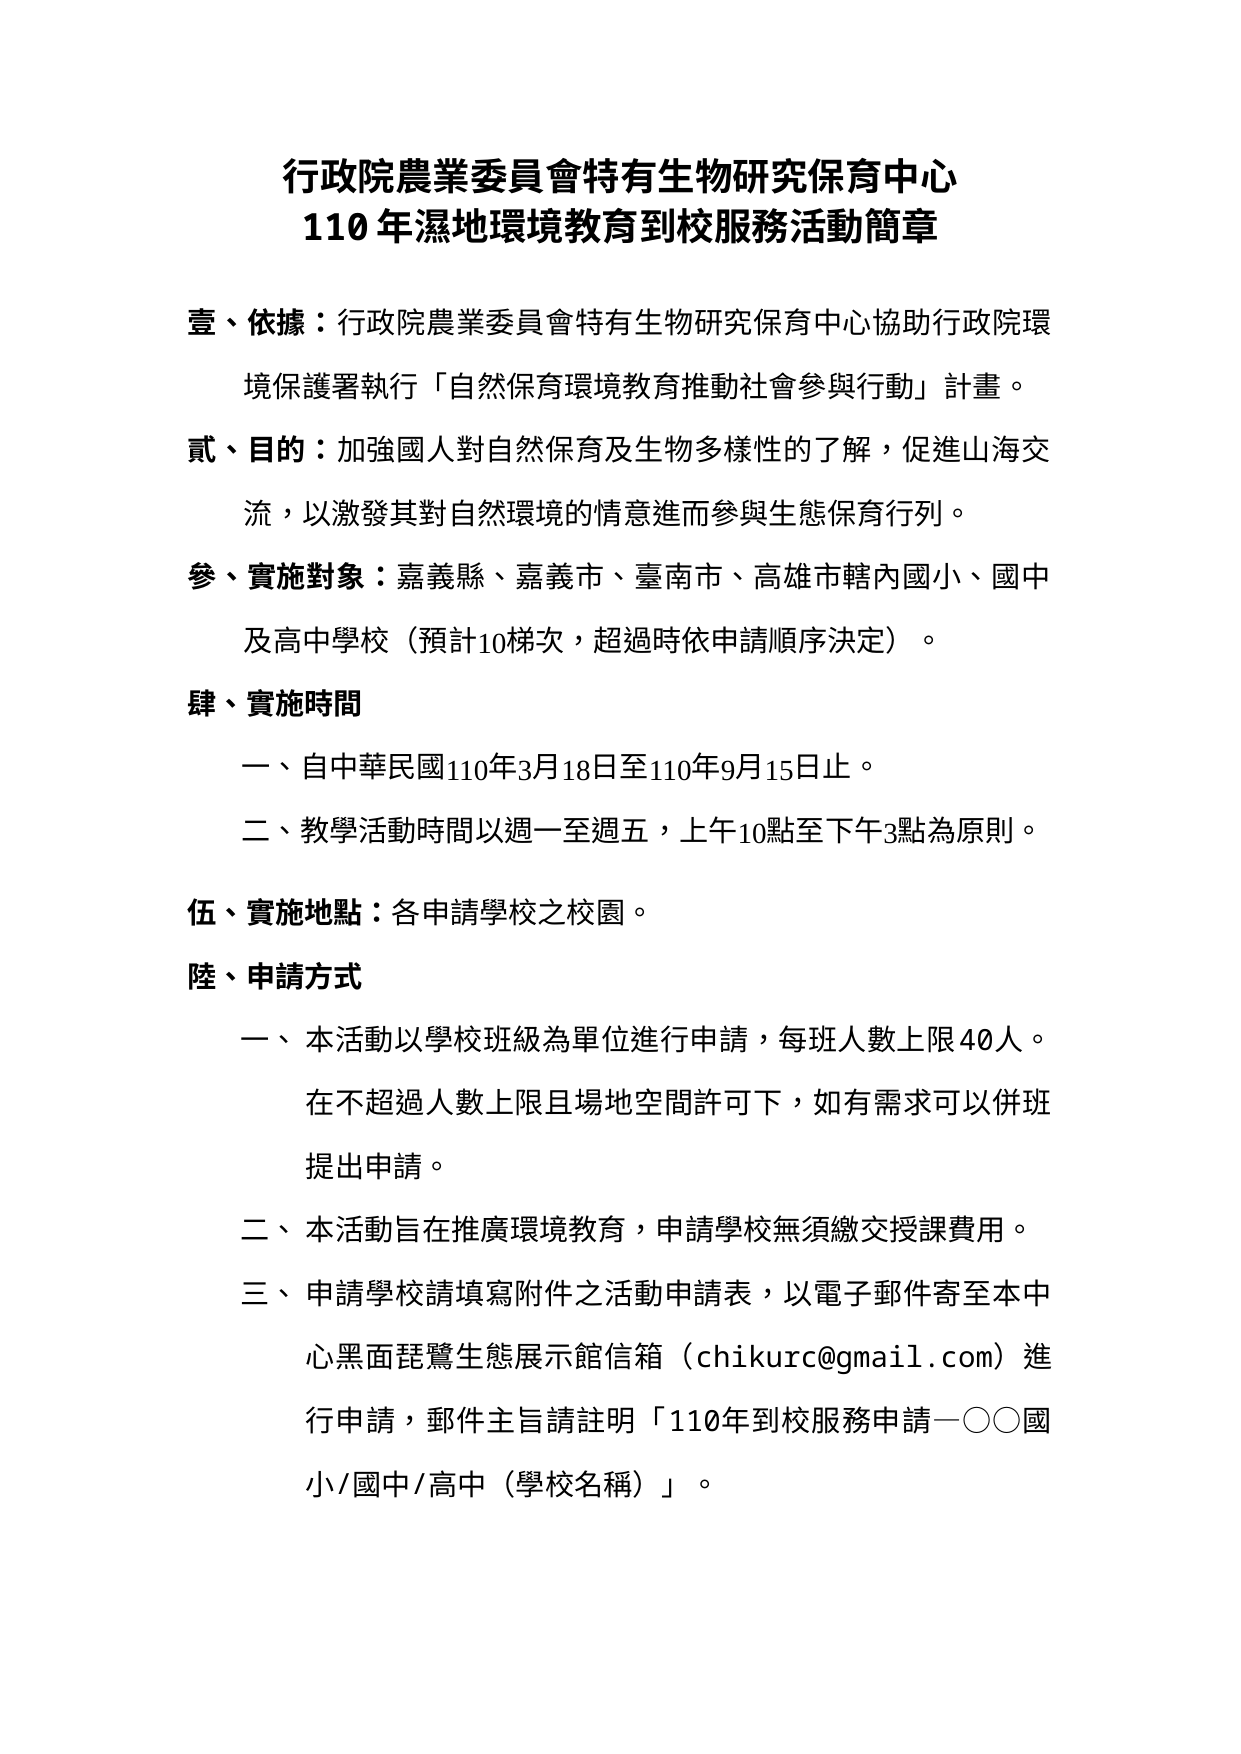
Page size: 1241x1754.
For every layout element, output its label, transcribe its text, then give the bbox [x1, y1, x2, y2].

list 申請學校請填寫附件之活動申請表，以電子郵件寄至本中心黑面琵鷺生態展示館信箱（chikurc@gmail.com）進行申請，郵件主旨請註明「110年到校服務申請—○○國小/國中/高中（學校名稱）」。 [240, 1270, 1053, 1503]
text 110年濕地環境教育到校服務活動簡章 [187, 200, 1053, 250]
text 陸、申請方式 [187, 953, 1053, 995]
list 本活動旨在推廣環境教育，申請學校無須繳交授課費用。 [240, 1207, 1053, 1249]
text 伍、實施地點：各申請學校之校園。 [187, 890, 1053, 932]
text 行政院農業委員會特有生物研究保育中心 [187, 150, 1053, 200]
text 肆、實施時間 [187, 681, 1053, 723]
text 貳、目的：加強國人對自然保育及生物多樣性的了解，促進山海交流，以激發其對自然環境的情意進而參與生態保育行列。 [187, 427, 1053, 533]
list 本活動以學校班級為單位進行申請，每班人數上限40人。在不超過人數上限且場地空間許可下，如有需求可以併班提出申請。 [240, 1017, 1053, 1186]
text 參、實施對象：嘉義縣、嘉義市、臺南市、高雄市轄內國小、國中及高中學校（預計10梯次，超過時依申請順序決定）。 [187, 554, 1053, 659]
text 二、教學活動時間以週一至週五，上午10點至下午3點為原則。 [241, 807, 1053, 850]
text 壹、依據：行政院農業委員會特有生物研究保育中心協助行政院環境保護署執行「自然保育環境教育推動社會參與行動」計畫。 [187, 300, 1053, 406]
text 一、自中華民國110年3月18日至110年9月15日止。 [241, 744, 1053, 786]
